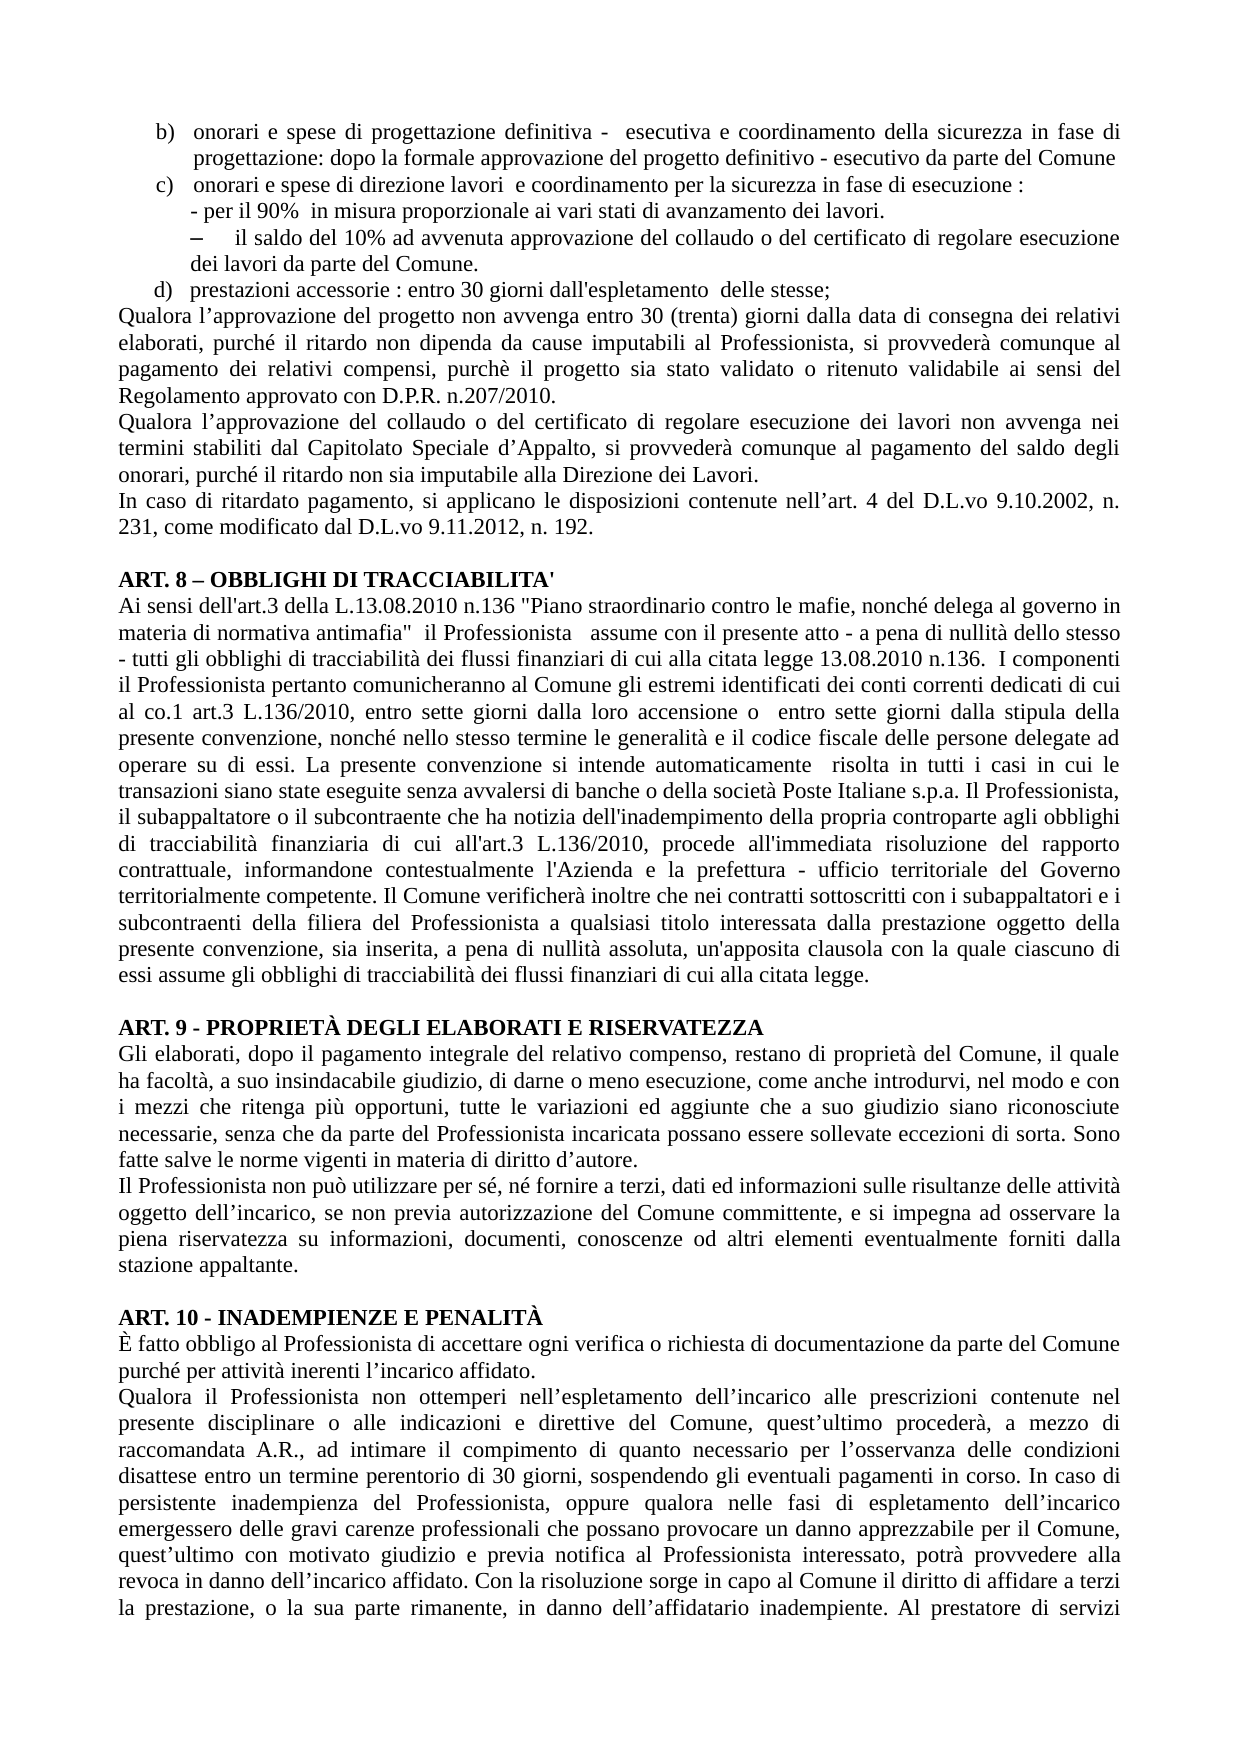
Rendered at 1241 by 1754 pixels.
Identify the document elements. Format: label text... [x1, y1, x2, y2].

subtitle ART. 10 - INADEMPIENZE E PENALITÀ [118, 1304, 1122, 1330]
text Gli elaborati, dopo il pagamento integrale del relativo compenso, restano di proprietà del Comune, il quale ha facoltà, a suo insindacabile giudizio, di darne o meno esecuzione, come anche introdurvi, nel modo e con i mezzi che ritenga più opportuni, tutte le variazioni ed aggiunte che a suo giudizio siano riconosciute necessarie, senza che da parte del Professionista incaricata possano essere sollevate eccezioni di sorta. Sono fatte salve le norme vigenti in materia di diritto d’autore. [118, 1041, 1122, 1172]
text In caso di ritardato pagamento, si applicano le disposizioni contenute nell’art. 4 del D.L.vo 9.10.2002, n. 231, come modificato dal D.L.vo 9.11.2012, n. 192. [118, 487, 1122, 540]
list onorari e spese di progettazione definitiva - esecutiva e coordinamento della sicurezza in fase di progettazione: dopo la formale approvazione del progetto definitivo - esecutivo da parte del Comune [156, 118, 1122, 171]
list il saldo del 10% ad avvenuta approvazione del collaudo o del certificato di regolare esecuzione dei lavori da parte del Comune. [190, 223, 1122, 276]
text Qualora il Professionista non ottemperi nell’espletamento dell’incarico alle prescrizioni contenute nel presente disciplinare o alle indicazioni e direttive del Comune, quest’ultimo procederà, a mezzo di raccomandata A.R., ad intimare il compimento di quanto necessario per l’osservanza delle condizioni disattese entro un termine perentorio di 30 giorni, sospendendo gli eventuali pagamenti in corso. In caso di persistente inadempienza del Professionista, oppure qualora nelle fasi di espletamento dell’incarico emergessero delle gravi carenze professionali che possano provocare un danno apprezzabile per il Comune, quest’ultimo con motivato giudizio e previa notifica al Professionista interessato, potrà provvedere alla revoca in danno dell’incarico affidato. Con la risoluzione sorge in capo al Comune il diritto di affidare a terzi la prestazione, o la sua parte rimanente, in danno dell’affidatario inadempiente. Al prestatore di servizi [118, 1383, 1122, 1620]
subtitle ART. 8 – OBBLIGHI DI TRACCIABILITA' [118, 566, 1122, 592]
text - per il 90% in misura proporzionale ai vari stati di avanzamento dei lavori. [190, 197, 1122, 223]
list onorari e spese di direzione lavori e coordinamento per la sicurezza in fase di esecuzione : [156, 171, 1122, 197]
text Qualora l’approvazione del collaudo o del certificato di regolare esecuzione dei lavori non avvenga nei termini stabiliti dal Capitolato Speciale d’Appalto, si provvederà comunque al pagamento del saldo degli onorari, purché il ritardo non sia imputabile alla Direzione dei Lavori. [118, 408, 1122, 487]
subtitle ART. 9 - PROPRIETÀ DEGLI ELABORATI E RISERVATEZZA [118, 1014, 1122, 1041]
text È fatto obbligo al Professionista di accettare ogni verifica o richiesta di documentazione da parte del Comune purché per attività inerenti l’incarico affidato. [118, 1330, 1122, 1383]
text Il Professionista non può utilizzare per sé, né fornire a terzi, dati ed informazioni sulle risultanze delle attività oggetto dell’incarico, se non previa autorizzazione del Comune committente, e si impegna ad osservare la piena riservatezza su informazioni, documenti, conoscenze od altri elementi eventualmente forniti dalla stazione appaltante. [118, 1172, 1122, 1278]
text Ai sensi dell'art.3 della L.13.08.2010 n.136 "Piano straordinario contro le mafie, nonché delega al governo in materia di normativa antimafia" il Professionista assume con il presente atto - a pena di nullità dello stesso - tutti gli obblighi di tracciabilità dei flussi finanziari di cui alla citata legge 13.08.2010 n.136. I componenti il Professionista pertanto comunicheranno al Comune gli estremi identificati dei conti correnti dedicati di cui al co.1 art.3 L.136/2010, entro sette giorni dalla loro accensione o entro sette giorni dalla stipula della presente convenzione, nonché nello stesso termine le generalità e il codice fiscale delle persone delegate ad operare su di essi. La presente convenzione si intende automaticamente risolta in tutti i casi in cui le transazioni siano state eseguite senza avvalersi di banche o della società Poste Italiane s.p.a. Il Professionista, il subappaltatore o il subcontraente che ha notizia dell'inadempimento della propria controparte agli obblighi di tracciabilità finanziaria di cui all'art.3 L.136/2010, procede all'immediata risoluzione del rapporto contrattuale, informandone contestualmente l'Azienda e la prefettura - ufficio territoriale del Governo territorialmente competente. Il Comune verificherà inoltre che nei contratti sottoscritti con i subappaltatori e i subcontraenti della filiera del Professionista a qualsiasi titolo interessata dalla prestazione oggetto della presente convenzione, sia inserita, a pena di nullità assoluta, un'apposita clausola con la quale ciascuno di essi assume gli obblighi di tracciabilità dei flussi finanziari di cui alla citata legge. [118, 592, 1122, 988]
text d) prestazioni accessorie : entro 30 giorni dall'espletamento delle stesse; [153, 276, 1122, 303]
text Qualora l’approvazione del progetto non avvenga entro 30 (trenta) giorni dalla data di consegna dei relativi elaborati, purché il ritardo non dipenda da cause imputabili al Professionista, si provvederà comunque al pagamento dei relativi compensi, purchè il progetto sia stato validato o ritenuto validabile ai sensi del Regolamento approvato con D.P.R. n.207/2010. [118, 303, 1122, 408]
